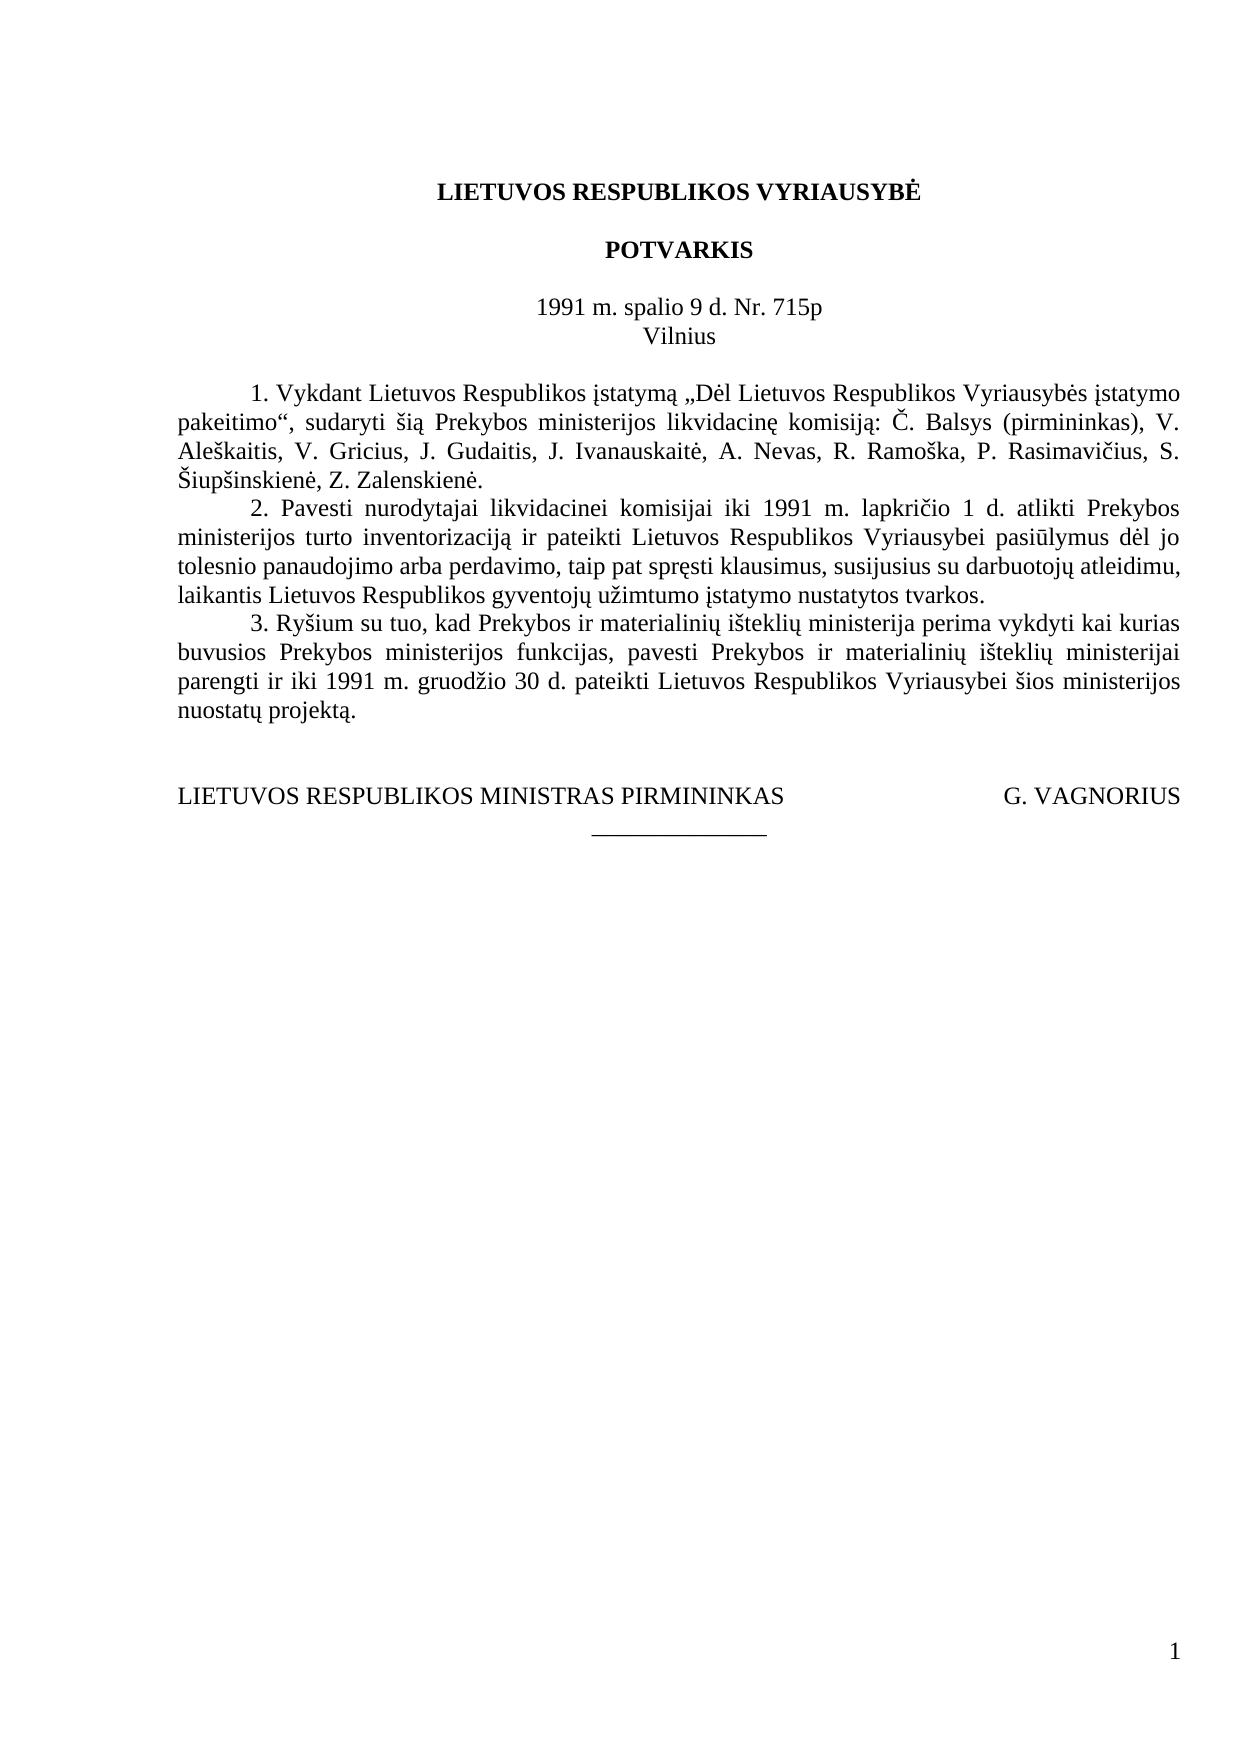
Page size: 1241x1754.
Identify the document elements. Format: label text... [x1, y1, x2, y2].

text 3. Ryšium su tuo, kad Prekybos ir materialinių išteklių ministerija perima vykdyti kai kurias buvusios Prekybos ministerijos funkcijas, pavesti Prekybos ir materialinių išteklių ministerijai parengti ir iki 1991 m. gruodžio 30 d. pateikti Lietuvos Respublikos Vyriausybei šios ministerijos nuostatų projektą. [177, 608, 1181, 723]
text 1. Vykdant Lietuvos Respublikos įstatymą „Dėl Lietuvos Respublikos Vyriausybės įstatymo pakeitimo“, sudaryti šią Prekybos ministerijos likvidacinę komisiją: Č. Balsys (pirmininkas), V. Aleškaitis, V. Gricius, J. Gudaitis, J. Ivanauskaitė, A. Nevas, R. Ramoška, P. Rasimavičius, S. Šiupšinskienė, Z. Zalenskienė. [177, 378, 1181, 493]
text Vilnius [177, 321, 1181, 350]
text 2. Pavesti nurodytajai likvidacinei komisijai iki 1991 m. lapkričio 1 d. atlikti Prekybos ministerijos turto inventorizaciją ir pateikti Lietuvos Respublikos Vyriausybei pasiūlymus dėl jo tolesnio panaudojimo arba perdavimo, taip pat spręsti klausimus, susijusius su darbuotojų atleidimu, laikantis Lietuvos Respublikos gyventojų užimtumo įstatymo nustatytos tvarkos. [177, 493, 1181, 608]
text LIETUVOS RESPUBLIKOS MINISTRAS PIRMININKAS G. VAGNORIUS [177, 781, 1181, 810]
text 1991 m. spalio 9 d. Nr. 715p [177, 292, 1181, 321]
text ______________ [177, 810, 1181, 838]
text LIETUVOS RESPUBLIKOS VYRIAUSYBĖ [177, 177, 1181, 206]
text POTVARKIS [177, 235, 1181, 263]
